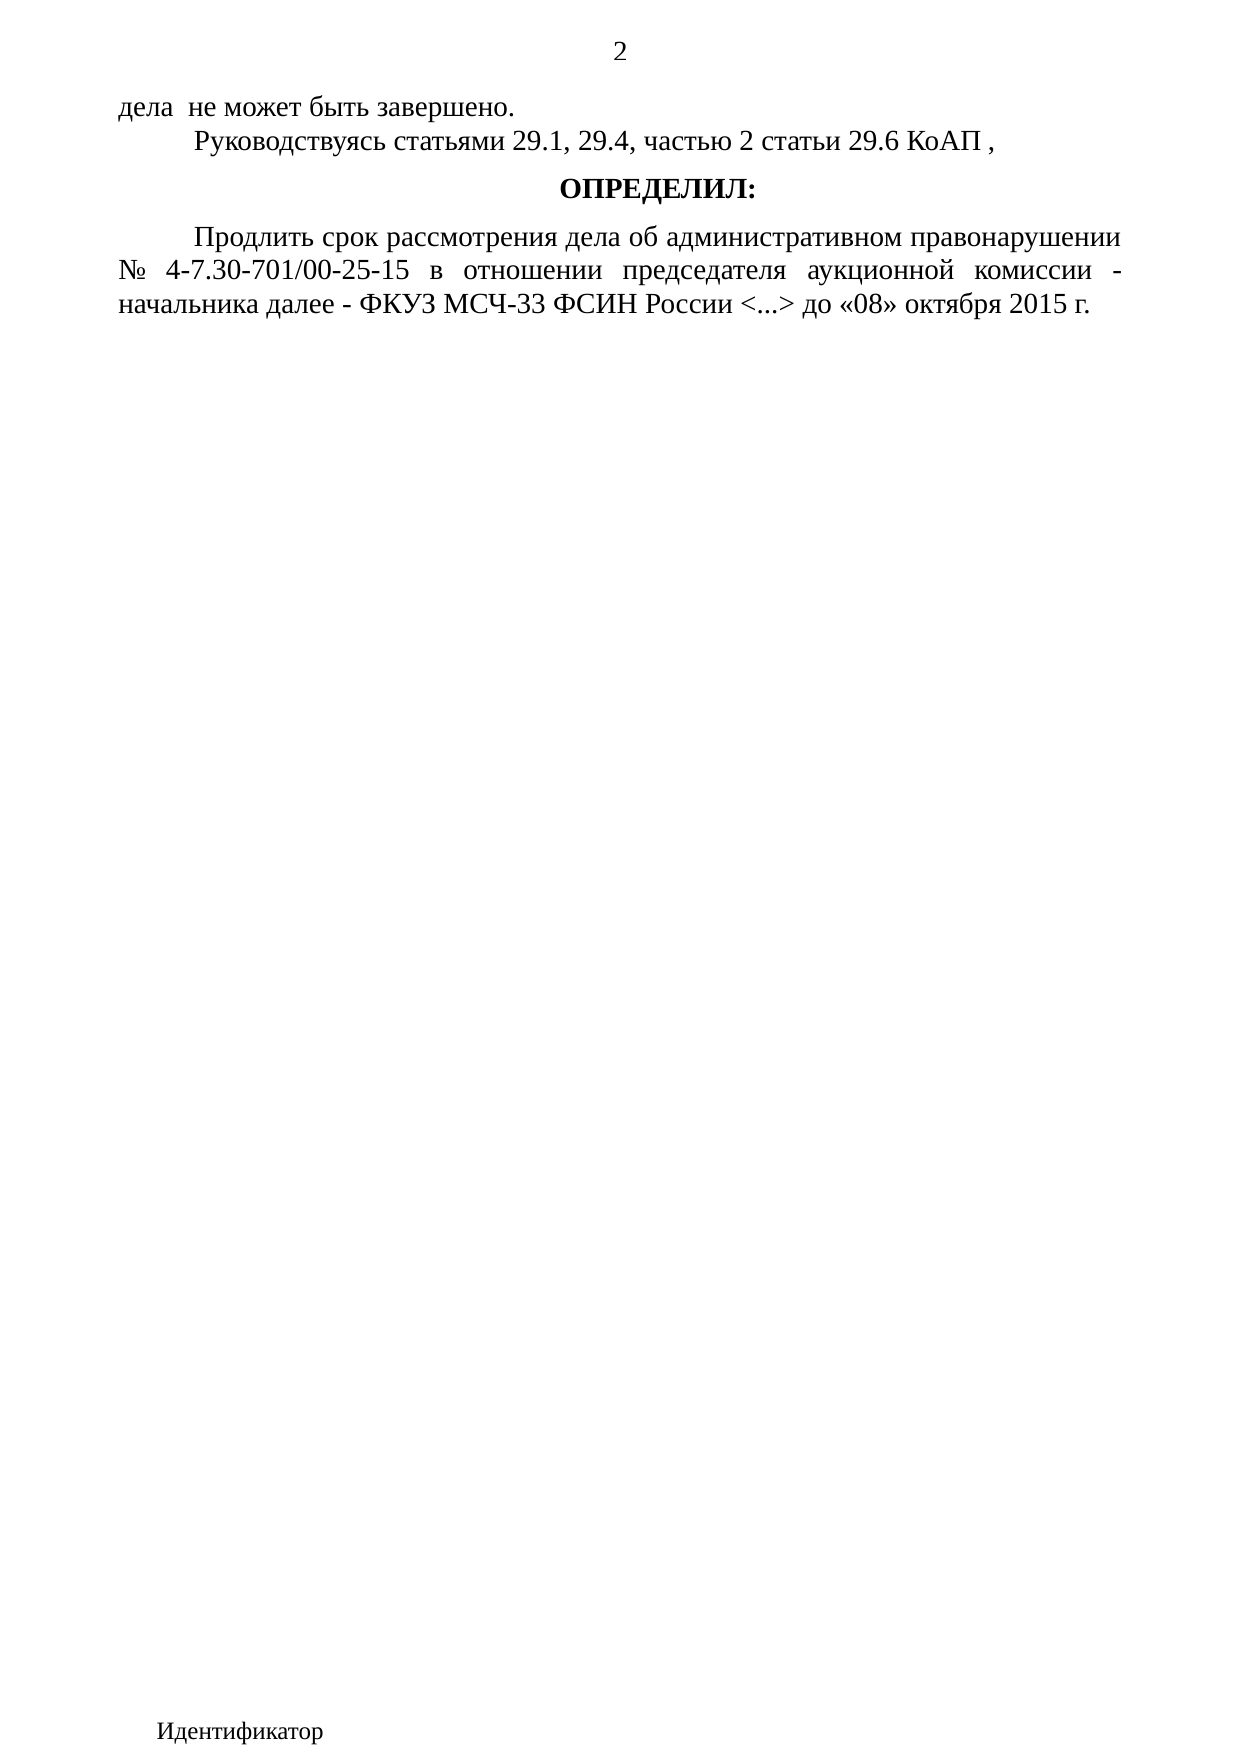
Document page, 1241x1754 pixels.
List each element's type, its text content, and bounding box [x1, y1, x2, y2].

text дела не может быть завершено. [118, 89, 1122, 123]
text Продлить срок рассмотрения дела об административном правонарушении № 4-7.30-701/00-25-15 в отношении председателя аукционной комиссии - начальника далее - ФКУЗ МСЧ-33 ФСИН России <...> до «08» октября 2015 г. [118, 219, 1122, 319]
text Руководствуясь статьями 29.1, 29.4, частью 2 статьи 29.6 КоАП , [118, 123, 1122, 156]
text ОПРЕДЕЛИЛ: [118, 171, 1122, 204]
